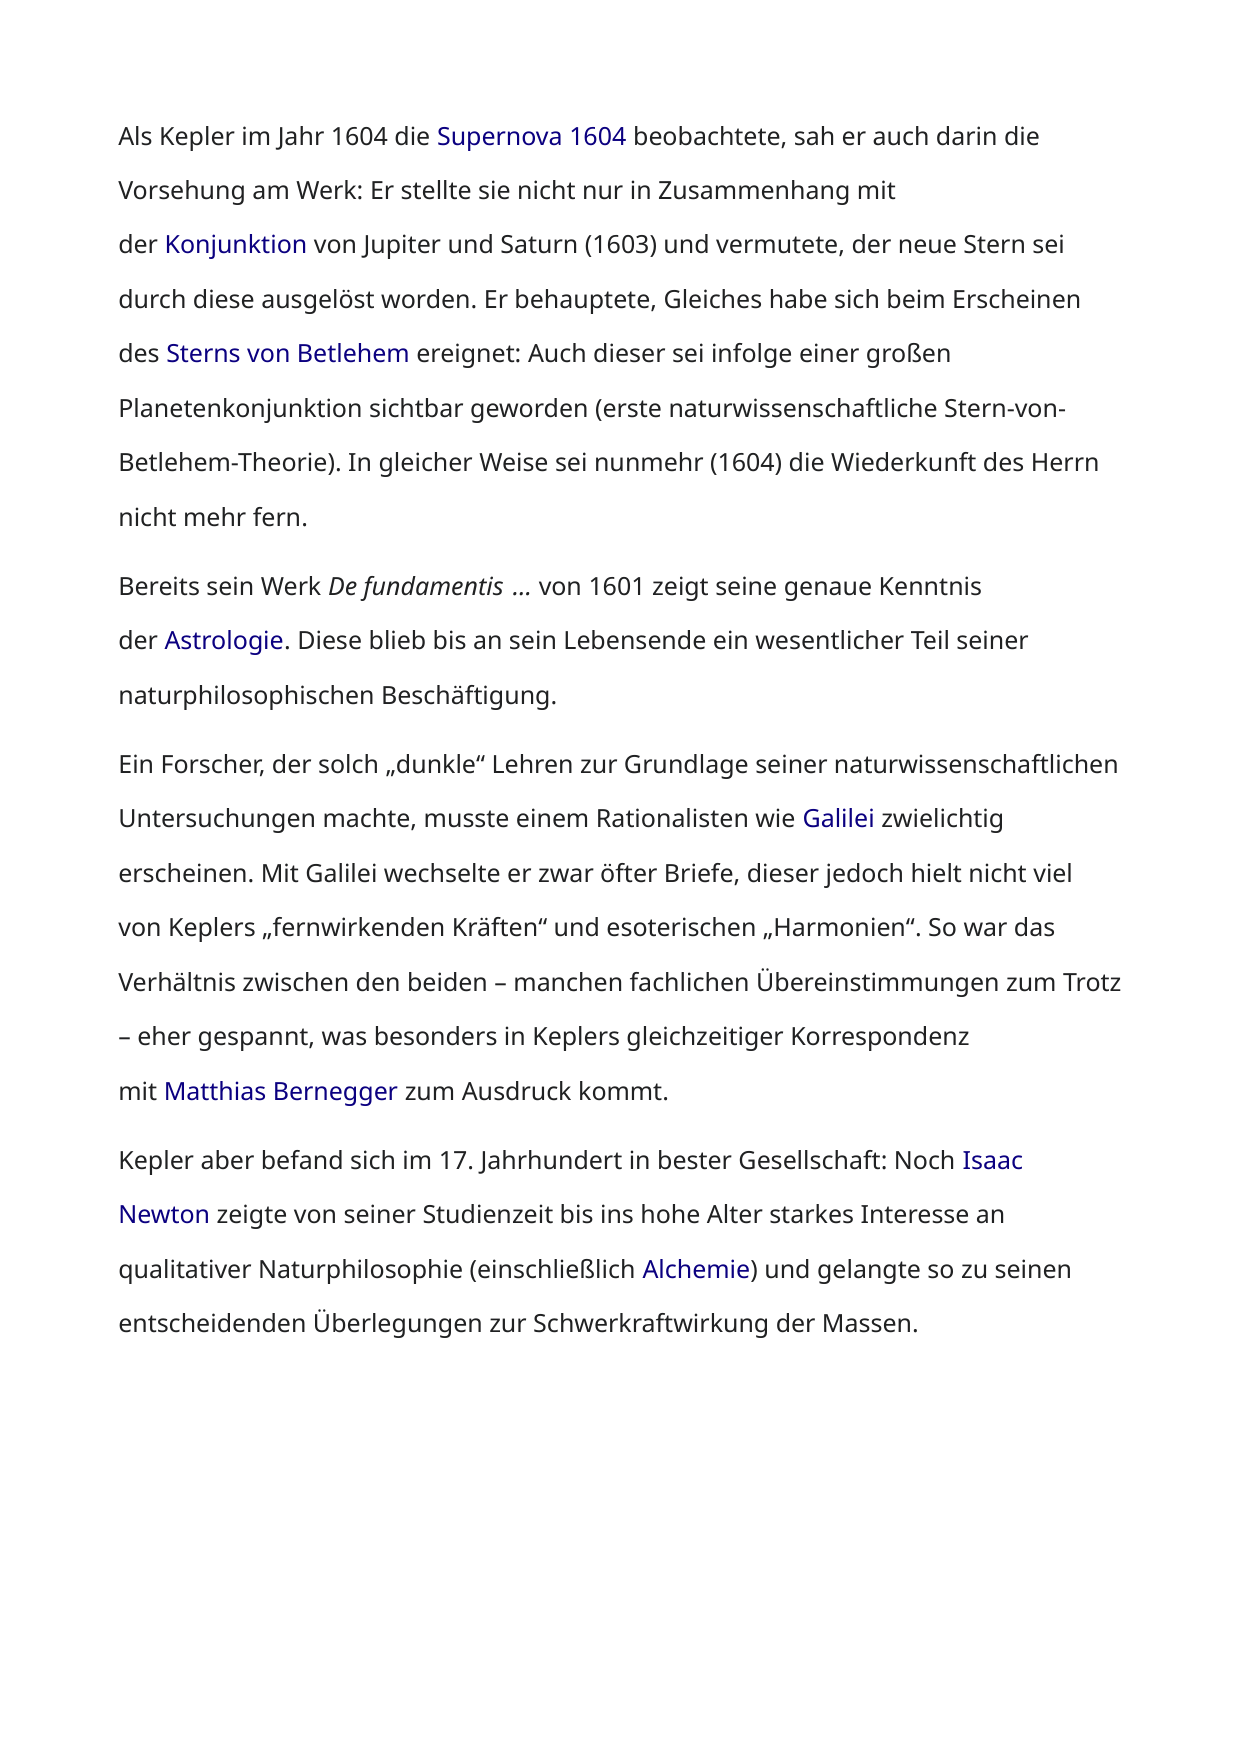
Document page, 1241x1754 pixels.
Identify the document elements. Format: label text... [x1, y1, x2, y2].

text Bereits sein Werk De fundamentis … von 1601 zeigt seine genaue Kenntnis der Astrologie. Diese blieb bis an sein Lebensende ein wesentlicher Teil seiner naturphilosophischen Beschäftigung. [118, 568, 1122, 712]
text Als Kepler im Jahr 1604 die Supernova 1604 beobachtete, sah er auch darin die Vorsehung am Werk: Er stellte sie nicht nur in Zusammenhang mit der Konjunktion von Jupiter und Saturn (1603) und vermutete, der neue Stern sei durch diese ausgelöst worden. Er behauptete, Gleiches habe sich beim Erscheinen des Sterns von Betlehem ereignet: Auch dieser sei infolge einer großen Planetenkonjunktion sichtbar geworden (erste naturwissenschaftliche Stern-von-Betlehem-Theorie). In gleicher Weise sei nunmehr (1604) die Wiederkunft des Herrn nicht mehr fern. [118, 118, 1122, 533]
text Kepler aber befand sich im 17. Jahrhundert in bester Gesellschaft: Noch Isaac Newton zeigte von seiner Studienzeit bis ins hohe Alter starkes Interesse an qualitativer Naturphilosophie (einschließlich Alchemie) und gelangte so zu seinen entscheidenden Überlegungen zur Schwerkraftwirkung der Massen. [118, 1142, 1122, 1340]
text Ein Forscher, der solch „dunkle“ Lehren zur Grundlage seiner naturwissenschaftlichen Untersuchungen machte, musste einem Rationalisten wie Galilei zwielichtig erscheinen. Mit Galilei wechselte er zwar öfter Briefe, dieser jedoch hielt nicht viel von Keplers „fernwirkenden Kräften“ und esoterischen „Harmonien“. So war das Verhältnis zwischen den beiden – manchen fachlichen Übereinstimmungen zum Trotz – eher gespannt, was besonders in Keplers gleichzeitiger Korrespondenz mit Matthias Bernegger zum Ausdruck kommt. [118, 747, 1122, 1107]
